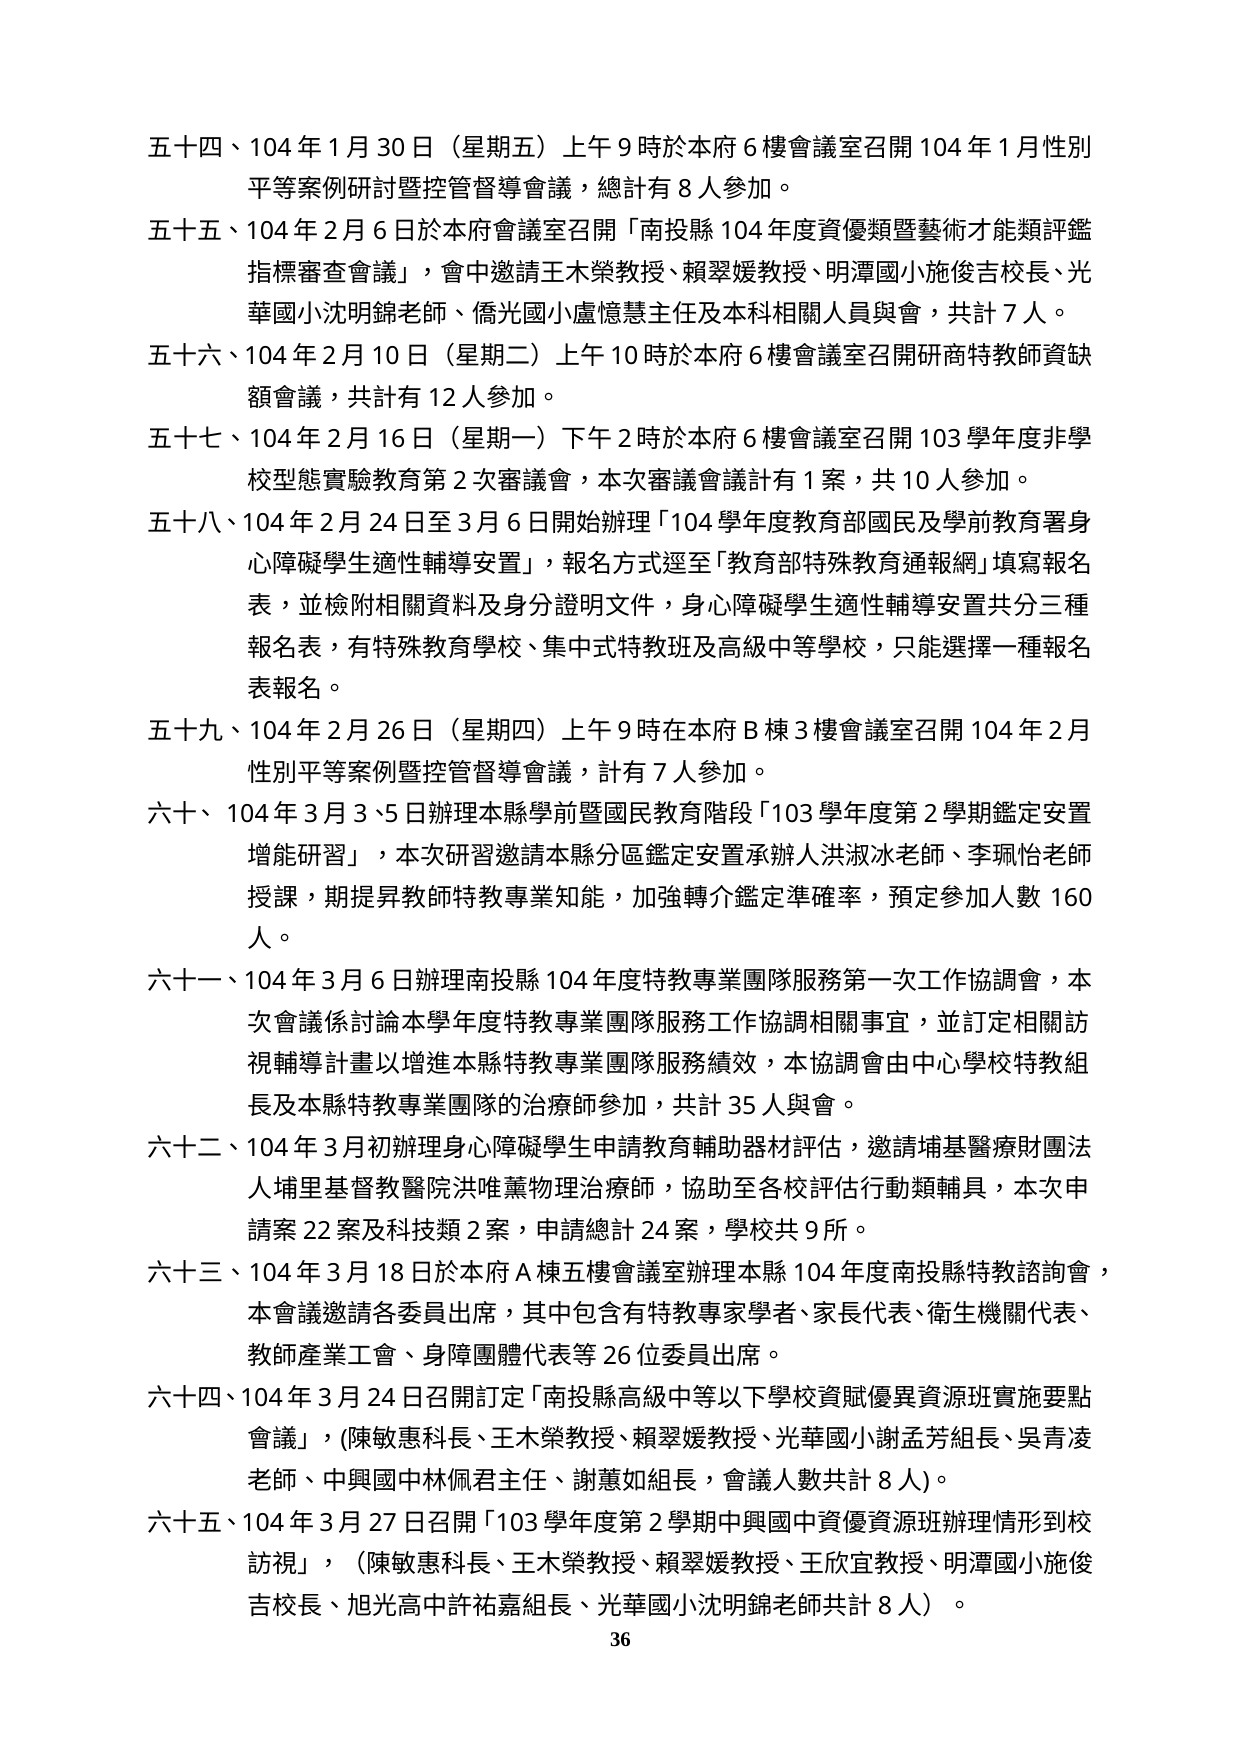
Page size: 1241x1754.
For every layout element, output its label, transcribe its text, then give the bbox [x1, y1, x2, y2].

text 六十一、104年3月6日辦理南投縣104年度特教專業團隊服務第一次工作協調會，本次會議係討論本學年度特教專業團隊服務工作協調相關事宜，並訂定相關訪視輔導計畫以增進本縣特教專業團隊服務績效，本協調會由中心學校特教組長及本縣特教專業團隊的治療師參加，共計35人與會。 [148, 956, 1092, 1123]
text 五十四、104年1月30日（星期五）上午9時於本府6樓會議室召開104年1月性別平等案例研討暨控管督導會議，總計有8人參加。 [148, 123, 1092, 206]
text 六十四、104年3月24日召開訂定「南投縣高級中等以下學校資賦優異資源班實施要點會議」，(陳敏惠科長、王木榮教授、賴翠媛教授、光華國小謝孟芳組長、吳青凌老師、中興國中林佩君主任、謝蕙如組長，會議人數共計8人)。 [148, 1373, 1092, 1498]
text 五十八、104年2月24日至3月6日開始辦理「104學年度教育部國民及學前教育署身心障礙學生適性輔導安置」，報名方式逕至「教育部特殊教育通報網」填寫報名表，並檢附相關資料及身分證明文件，身心障礙學生適性輔導安置共分三種報名表，有特殊教育學校、集中式特教班及高級中等學校，只能選擇一種報名表報名。 [148, 498, 1092, 706]
text 六十五、104年3月27日召開「103學年度第2學期中興國中資優資源班辦理情形到校訪視」，（陳敏惠科長、王木榮教授、賴翠媛教授、王欣宜教授、明潭國小施俊吉校長、旭光高中許祐嘉組長、光華國小沈明錦老師共計8人）。 [148, 1498, 1092, 1623]
text 六十三、104年3月18日於本府A棟五樓會議室辦理本縣104年度南投縣特教諮詢會，本會議邀請各委員出席，其中包含有特教專家學者、家長代表、衛生機關代表、教師產業工會、身障團體代表等26位委員出席。 [148, 1248, 1092, 1373]
text 六十二、104年3月初辦理身心障礙學生申請教育輔助器材評估，邀請埔基醫療財團法人埔里基督教醫院洪唯薰物理治療師，協助至各校評估行動類輔具，本次申請案22案及科技類2案，申請總計24案，學校共9所。 [148, 1123, 1092, 1248]
text 五十七、104年2月16日（星期一）下午2時於本府6樓會議室召開103學年度非學校型態實驗教育第2次審議會，本次審議會議計有1案，共10人參加。 [148, 414, 1092, 498]
text 五十五、104年2月6日於本府會議室召開「南投縣104年度資優類暨藝術才能類評鑑指標審查會議」，會中邀請王木榮教授、賴翠媛教授、明潭國小施俊吉校長、光華國小沈明錦老師、僑光國小盧憶慧主任及本科相關人員與會，共計7人。 [148, 206, 1092, 331]
text 五十六、104年2月10日（星期二）上午10時於本府6樓會議室召開研商特教師資缺額會議，共計有12人參加。 [148, 331, 1092, 414]
text 五十九、104年2月26日（星期四）上午9時在本府B棟3樓會議室召開104年2月性別平等案例暨控管督導會議，計有7人參加。 [148, 706, 1092, 789]
text 六十、 104年3月3、5日辦理本縣學前暨國民教育階段「103學年度第2學期鑑定安置增能研習」，本次研習邀請本縣分區鑑定安置承辦人洪淑冰老師、李珮怡老師授課，期提昇教師特教專業知能，加強轉介鑑定準確率，預定參加人數160人。 [148, 789, 1092, 956]
